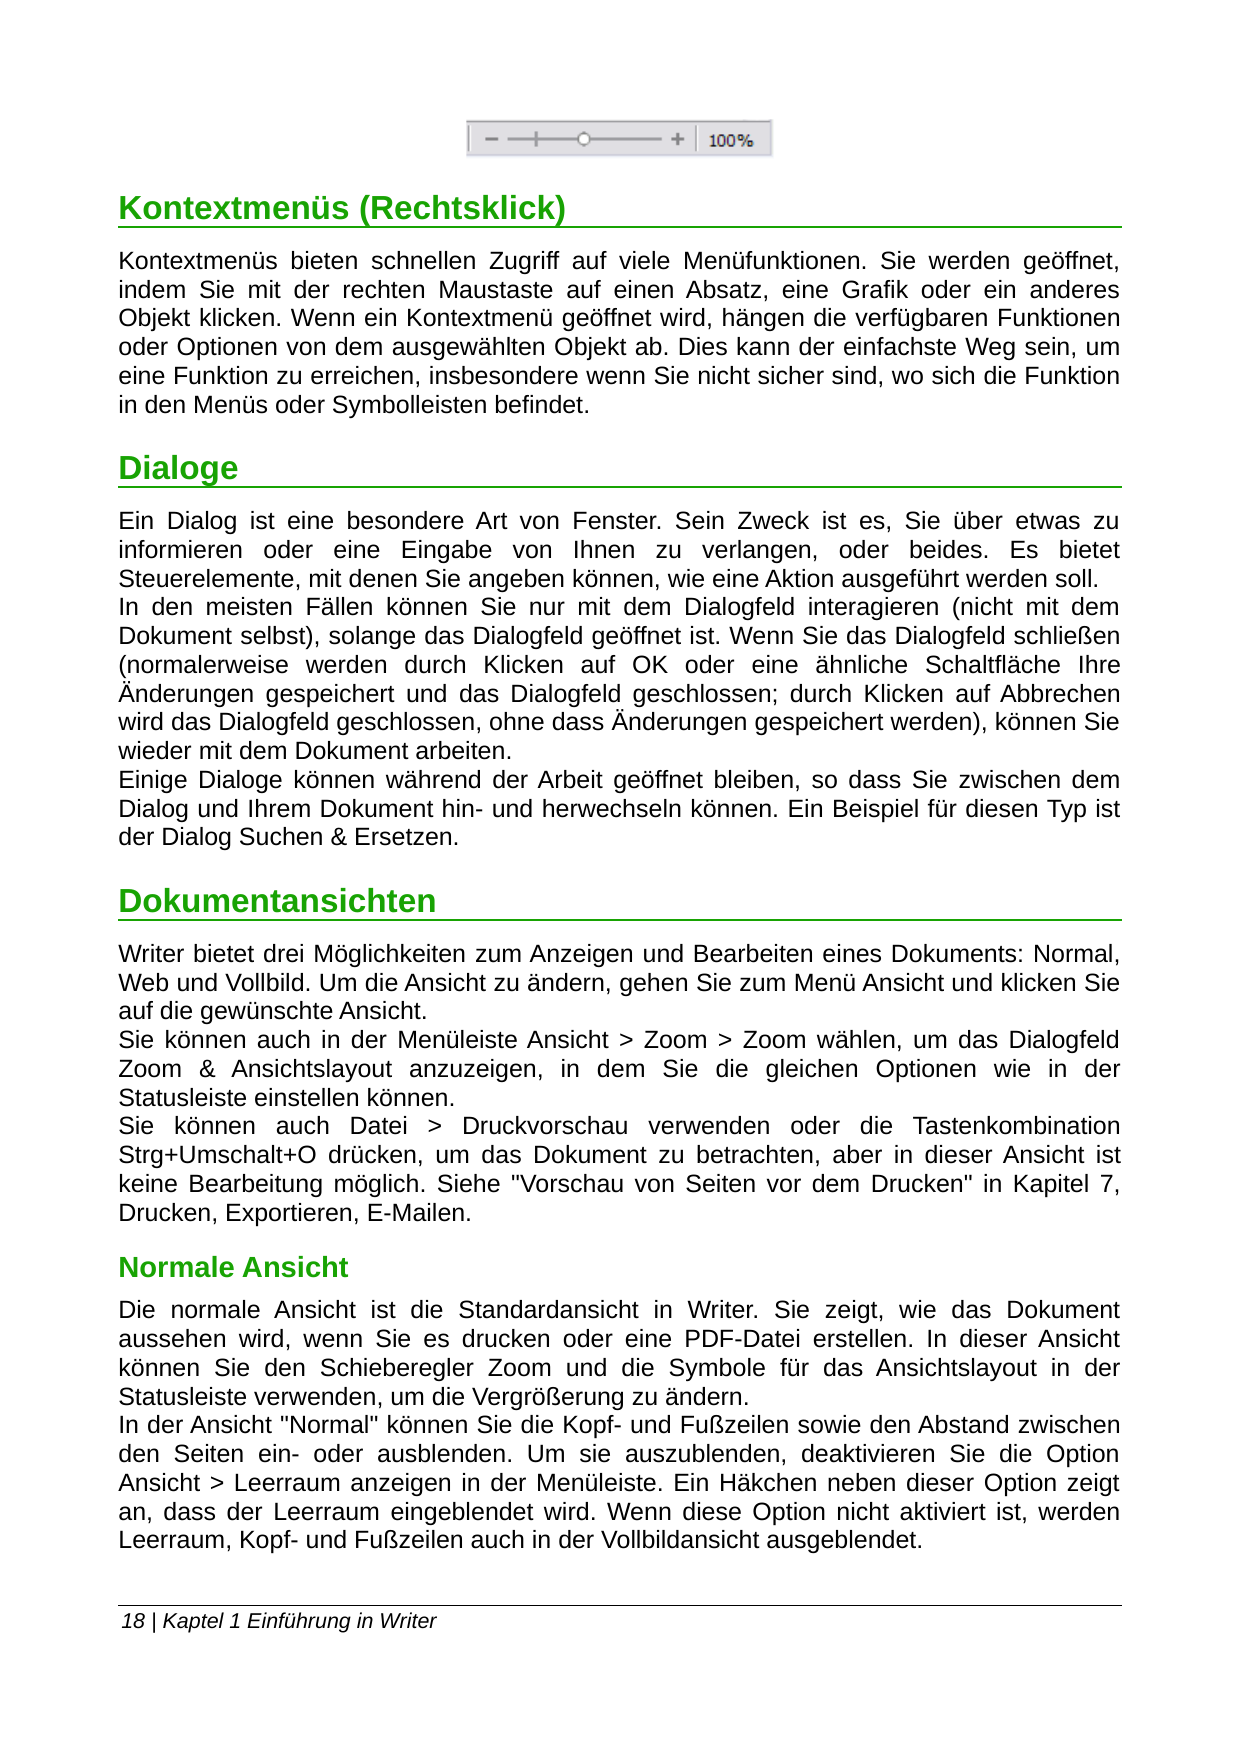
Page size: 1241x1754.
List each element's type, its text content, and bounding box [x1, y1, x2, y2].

text In den meisten Fällen können Sie nur mit dem Dialogfeld interagieren (nicht mit dem Dokument selbst), solange das Dialogfeld geöffnet ist. Wenn Sie das Dialogfeld schließen (normalerweise werden durch Klicken auf OK oder eine ähnliche Schaltfläche Ihre Änderungen gespeichert und das Dialogfeld geschlossen; durch Klicken auf Abbrechen wird das Dialogfeld geschlossen, ohne dass Änderungen gespeichert werden), können Sie wieder mit dem Dokument arbeiten. [118, 592, 1122, 765]
subtitle Dokumentansichten [118, 881, 1122, 919]
text Sie können auch in der Menüleiste Ansicht > Zoom > Zoom wählen, um das Dialogfeld Zoom & Ansichtslayout anzuzeigen, in dem Sie die gleichen Optionen wie in der Statusleiste einstellen können. [118, 1025, 1122, 1111]
picture [466, 118, 775, 159]
text Ein Dialog ist eine besondere Art von Fenster. Sein Zweck ist es, Sie über etwas zu informieren oder eine Eingabe von Ihnen zu verlangen, oder beides. Es bietet Steuerelemente, mit denen Sie angeben können, wie eine Aktion ausgeführt werden soll. [118, 506, 1122, 592]
text Sie können auch Datei > Druckvorschau verwenden oder die Tastenkombination Strg+Umschalt+O drücken, um das Dokument zu betrachten, aber in dieser Ansicht ist keine Bearbeitung möglich. Siehe "Vorschau von Seiten vor dem Drucken" in Kapitel 7, Drucken, Exportieren, E-Mailen. [118, 1111, 1122, 1226]
text In der Ansicht "Normal" können Sie die Kopf- und Fußzeilen sowie den Abstand zwischen den Seiten ein- oder ausblenden. Um sie auszublenden, deaktivieren Sie die Option Ansicht > Leerraum anzeigen in der Menüleiste. Ein Häkchen neben dieser Option zeigt an, dass der Leerraum eingeblendet wird. Wenn diese Option nicht aktiviert ist, werden Leerraum, Kopf- und Fußzeilen auch in der Vollbildansicht ausgeblendet. [118, 1410, 1122, 1554]
subtitle Kontextmenüs (Rechtsklick) [118, 188, 1122, 226]
text Writer bietet drei Möglichkeiten zum Anzeigen und Bearbeiten eines Dokuments: Normal, Web und Vollbild. Um die Ansicht zu ändern, gehen Sie zum Menü Ansicht und klicken Sie auf die gewünschte Ansicht. [118, 939, 1122, 1025]
text Einige Dialoge können während der Arbeit geöffnet bleiben, so dass Sie zwischen dem Dialog und Ihrem Dokument hin- und herwechseln können. Ein Beispiel für diesen Typ ist der Dialog Suchen & Ersetzen. [118, 765, 1122, 851]
text Kontextmenüs bieten schnellen Zugriff auf viele Menüfunktionen. Sie werden geöffnet, indem Sie mit der rechten Maustaste auf einen Absatz, eine Grafik oder ein anderes Objekt klicken. Wenn ein Kontextmenü geöffnet wird, hängen die verfügbaren Funktionen oder Optionen von dem ausgewählten Objekt ab. Dies kann der einfachste Weg sein, um eine Funktion zu erreichen, insbesondere wenn Sie nicht sicher sind, wo sich die Funktion in den Menüs oder Symbolleisten befindet. [118, 246, 1122, 418]
subtitle Dialoge [118, 448, 1122, 486]
text Die normale Ansicht ist die Standardansicht in Writer. Sie zeigt, wie das Dokument aussehen wird, wenn Sie es drucken oder eine PDF-Datei erstellen. In dieser Ansicht können Sie den Schieberegler Zoom und die Symbole für das Ansichtslayout in der Statusleiste verwenden, um die Vergrößerung zu ändern. [118, 1295, 1122, 1410]
subtitle Normale Ansicht [118, 1250, 1122, 1283]
